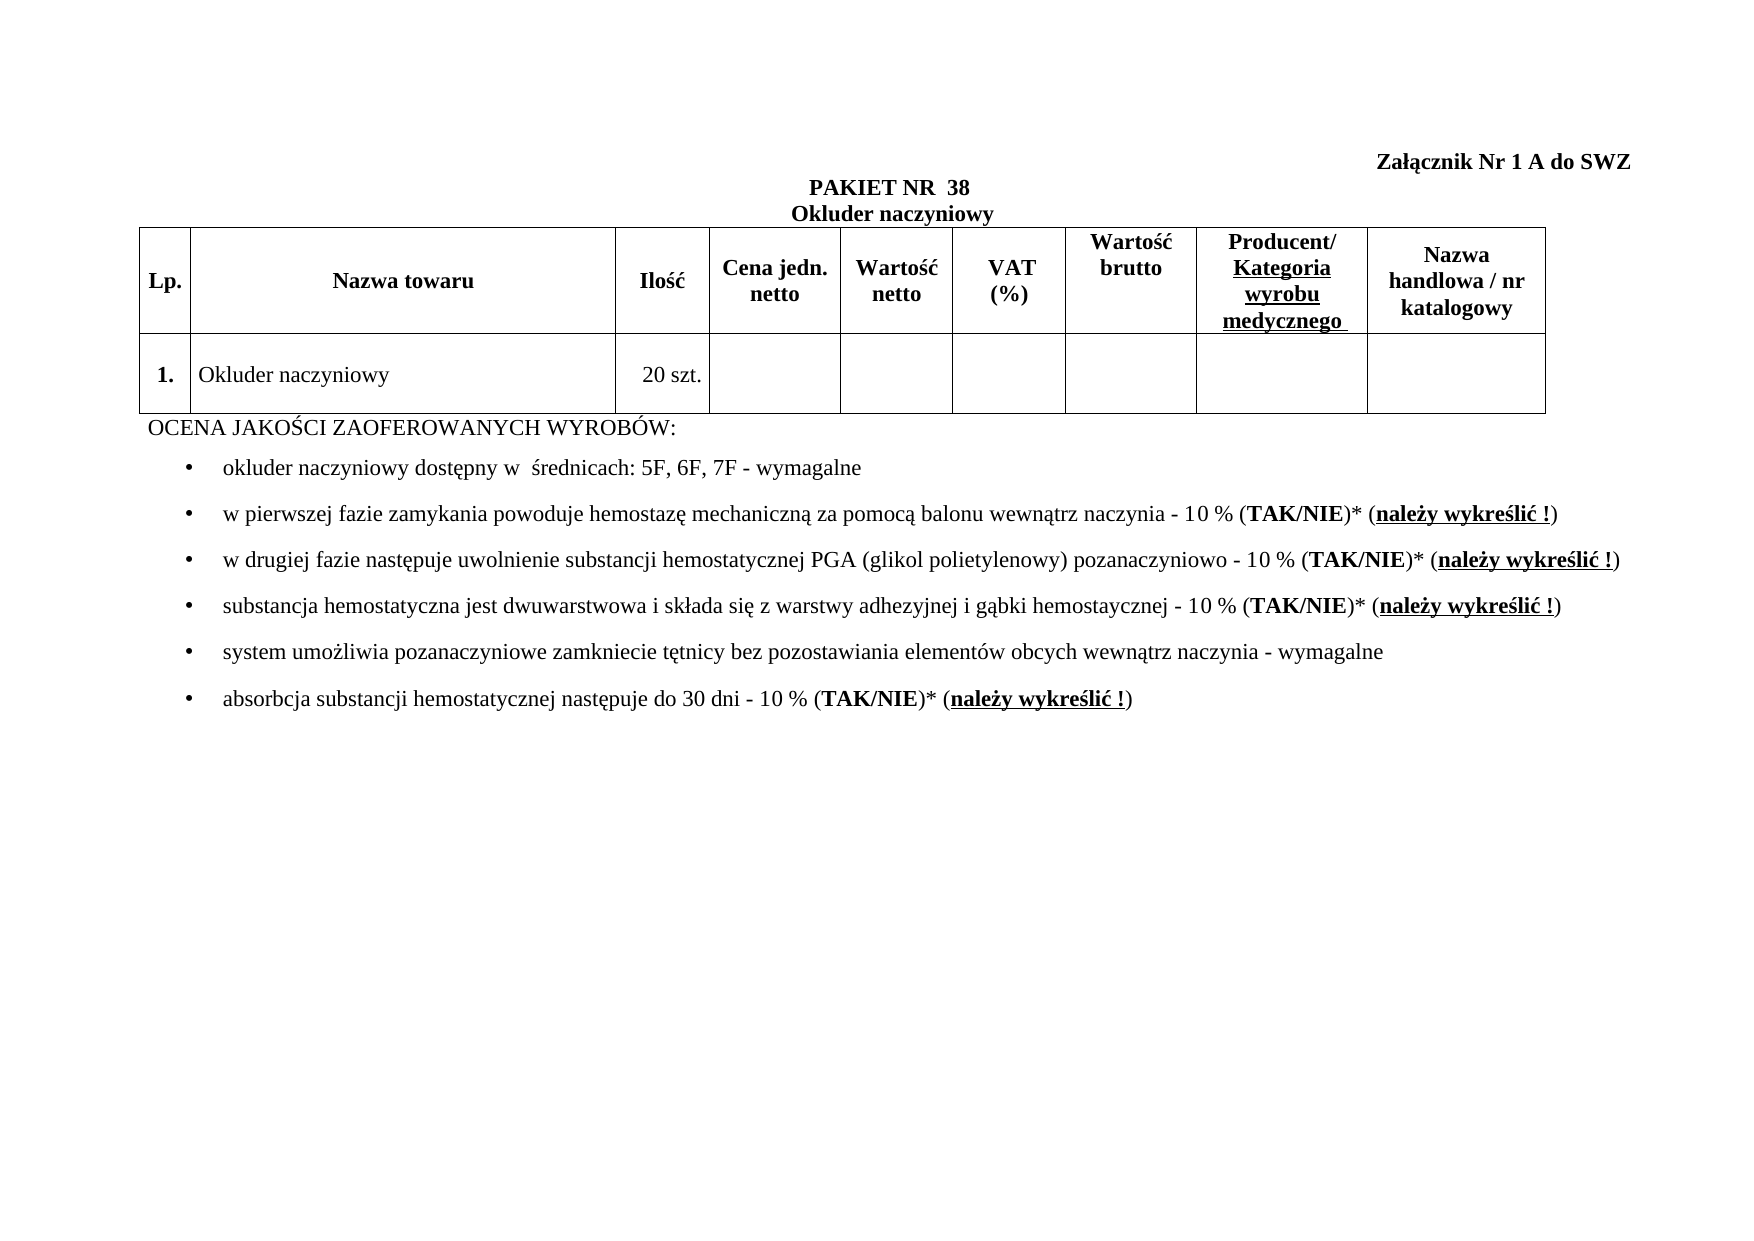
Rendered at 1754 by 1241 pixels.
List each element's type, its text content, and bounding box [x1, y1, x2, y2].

list absorbcja substancji hemostatycznej następuje do 30 dni - 10 % (TAK/NIE)* (należy wykreślić !) [185, 684, 1631, 711]
table_cell 20 szt. [616, 334, 709, 413]
table_header Cena jedn. netto [710, 228, 840, 333]
table_cell [1066, 334, 1196, 413]
subtitle PAKIET NR 38 [148, 174, 1631, 200]
table_header Producent/ Kategoria wyrobu medycznego [1197, 228, 1367, 333]
table_cell [1197, 334, 1367, 413]
table_cell 1. [140, 334, 190, 413]
list w pierwszej fazie zamykania powoduje hemostazę mechaniczną za pomocą balonu wewnątrz naczynia - 10 % (TAK/NIE)* (należy wykreślić !) [185, 500, 1631, 526]
subtitle Okluder naczyniowy [148, 200, 1631, 227]
table_cell Okluder naczyniowy [191, 334, 615, 413]
list w drugiej fazie następuje uwolnienie substancji hemostatycznej PGA (glikol polietylenowy) pozanaczyniowo - 10 % (TAK/NIE)* (należy wykreślić !) [185, 546, 1631, 572]
table_cell [1368, 334, 1545, 413]
table_header Nazwa handlowa / nr katalogowy [1368, 228, 1545, 333]
table_header Wartość brutto [1066, 228, 1196, 333]
table_cell [953, 334, 1065, 413]
list system umożliwia pozanaczyniowe zamkniecie tętnicy bez pozostawiania elementów obcych wewnątrz naczynia - wymagalne [185, 638, 1631, 665]
table_cell [841, 334, 952, 413]
table_header Nazwa towaru [191, 228, 615, 333]
subtitle Załącznik Nr 1 A do SWZ [148, 148, 1631, 174]
table_header Wartość netto [841, 228, 952, 333]
text OCENA JAKOŚCI ZAOFEROWANYCH WYROBÓW: [148, 414, 1631, 441]
list substancja hemostatyczna jest dwuwarstwowa i składa się z warstwy adhezyjnej i gąbki hemostaycznej - 10 % (TAK/NIE)* (należy wykreślić !) [185, 592, 1631, 619]
table_header Ilość [616, 228, 709, 333]
table_header Lp. [140, 228, 190, 333]
table_cell [710, 334, 840, 413]
table_header VAT (%) [953, 228, 1065, 333]
list okluder naczyniowy dostępny w średnicach: 5F, 6F, 7F - wymagalne [185, 454, 1631, 480]
